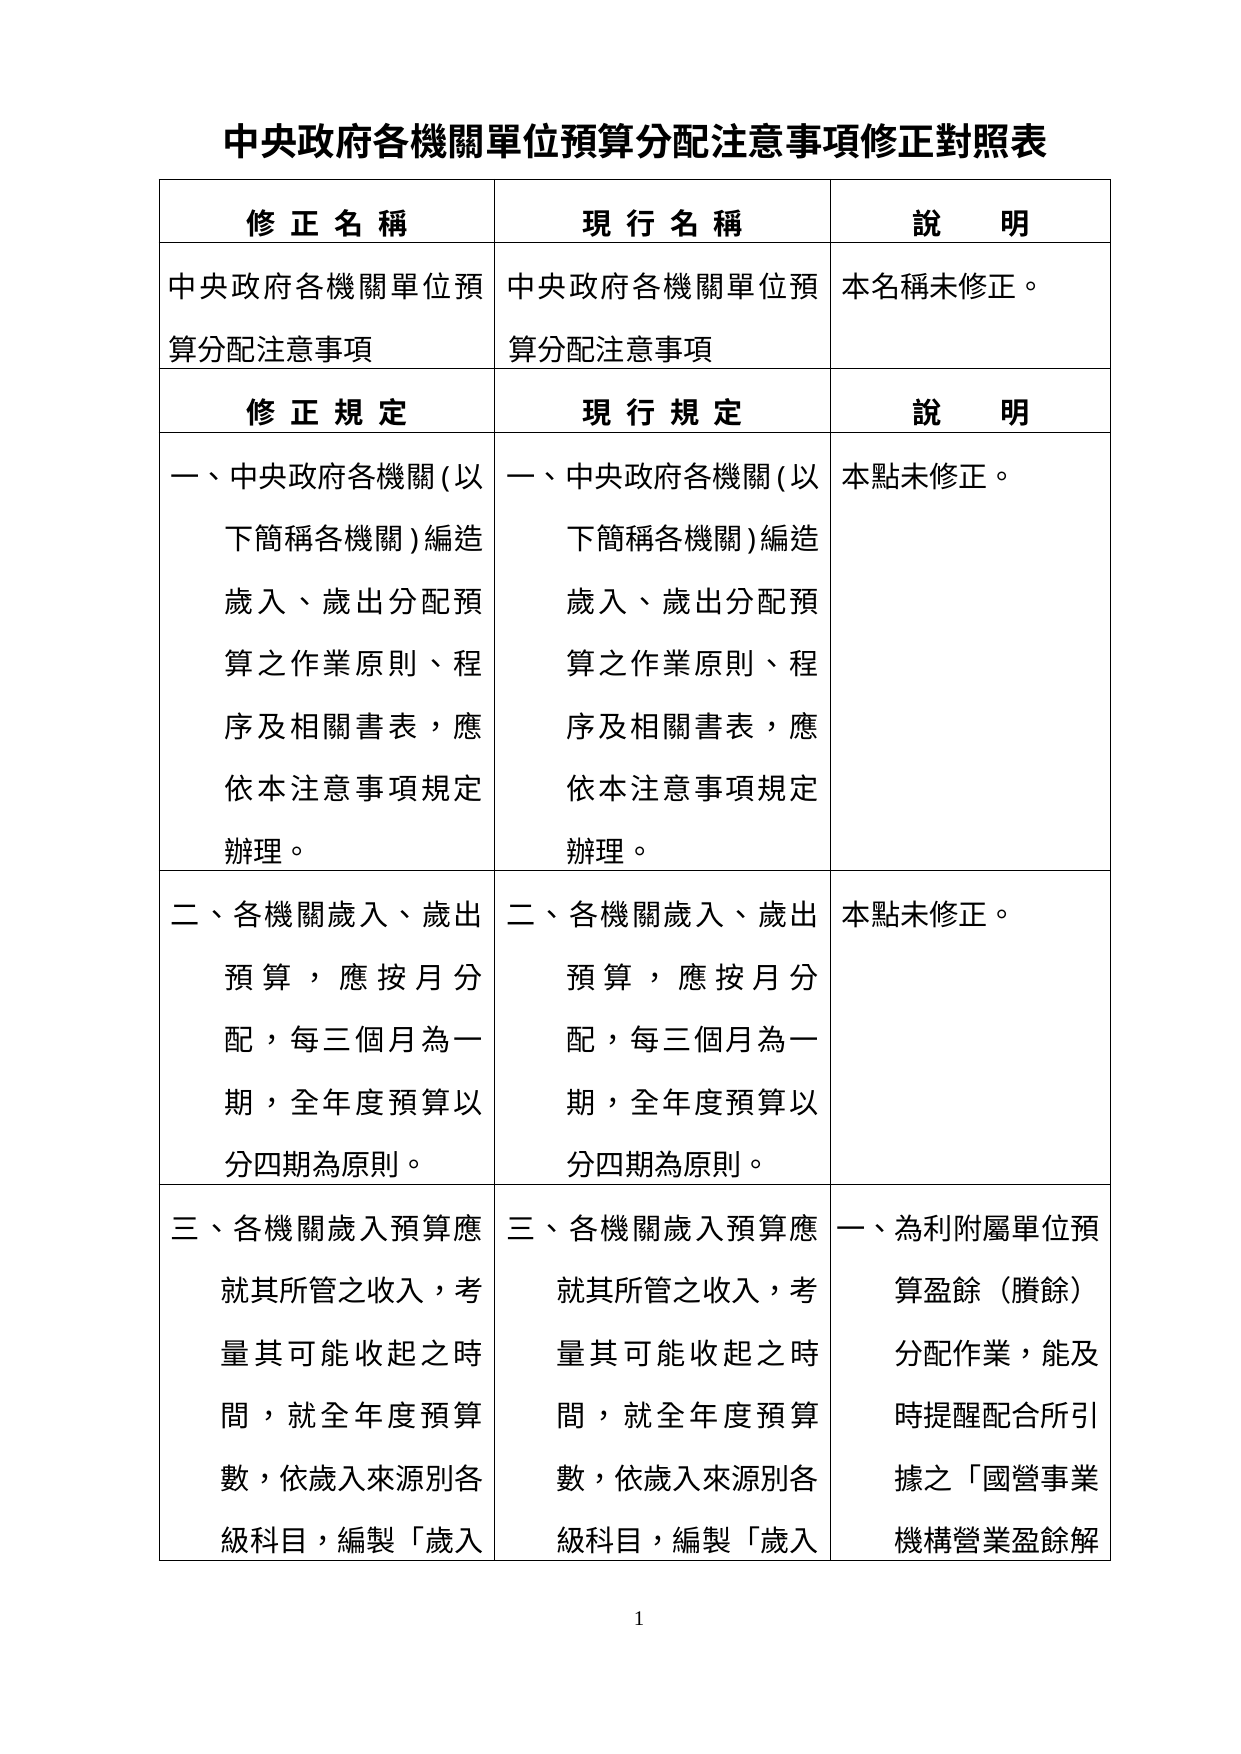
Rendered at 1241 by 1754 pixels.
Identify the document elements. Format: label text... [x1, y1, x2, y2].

table_header 說 明 [831, 180, 1110, 242]
table_cell 三、各機關歲入預算應就其所管之收入，考量其可能收起之時間，就全年度預算數，依歲入來源別各級科目，編製「歲入 [495, 1185, 830, 1560]
table_cell 中央政府各機關單位預算分配注意事項 [495, 243, 830, 368]
table_cell 本點未修正。 [831, 433, 1110, 870]
table_cell 本名稱未修正。 [831, 243, 1110, 368]
text 中央政府各機關單位預算分配注意事項修正對照表 [159, 97, 1110, 160]
table_cell 修 正 規 定 [160, 369, 494, 432]
table_cell 本點未修正。 [831, 871, 1110, 1184]
table_cell 二、各機關歲入、歲出預算，應按月分配，每三個月為一期，全年度預算以分四期為原則。 [160, 871, 494, 1184]
table_cell 現 行 規 定 [495, 369, 830, 432]
table_cell 二、各機關歲入、歲出預算，應按月分配，每三個月為一期，全年度預算以分四期為原則。 [495, 871, 830, 1184]
table_cell 一、中央政府各機關(以下簡稱各機關)編造歲入、歲出分配預算之作業原則、程序及相關書表，應依本注意事項規定辦理。 [495, 433, 830, 870]
table_cell 說 明 [831, 369, 1110, 432]
table_cell 中央政府各機關單位預算分配注意事項 [160, 243, 494, 368]
table_cell 一、中央政府各機關(以下簡稱各機關)編造歲入、歲出分配預算之作業原則、程序及相關書表，應依本注意事項規定辦理。 [160, 433, 494, 870]
table_cell 一、為利附屬單位預算盈餘（賸餘）分配作業，能及時提醒配合所引據之「國營事業機構營業盈餘解 [831, 1185, 1110, 1560]
table_cell 三、各機關歲入預算應就其所管之收入，考量其可能收起之時間，就全年度預算數，依歲入來源別各級科目，編製「歲入 [160, 1185, 494, 1560]
table_header 現 行 名 稱 [495, 180, 830, 242]
table_header 修 正 名 稱 [160, 180, 494, 242]
